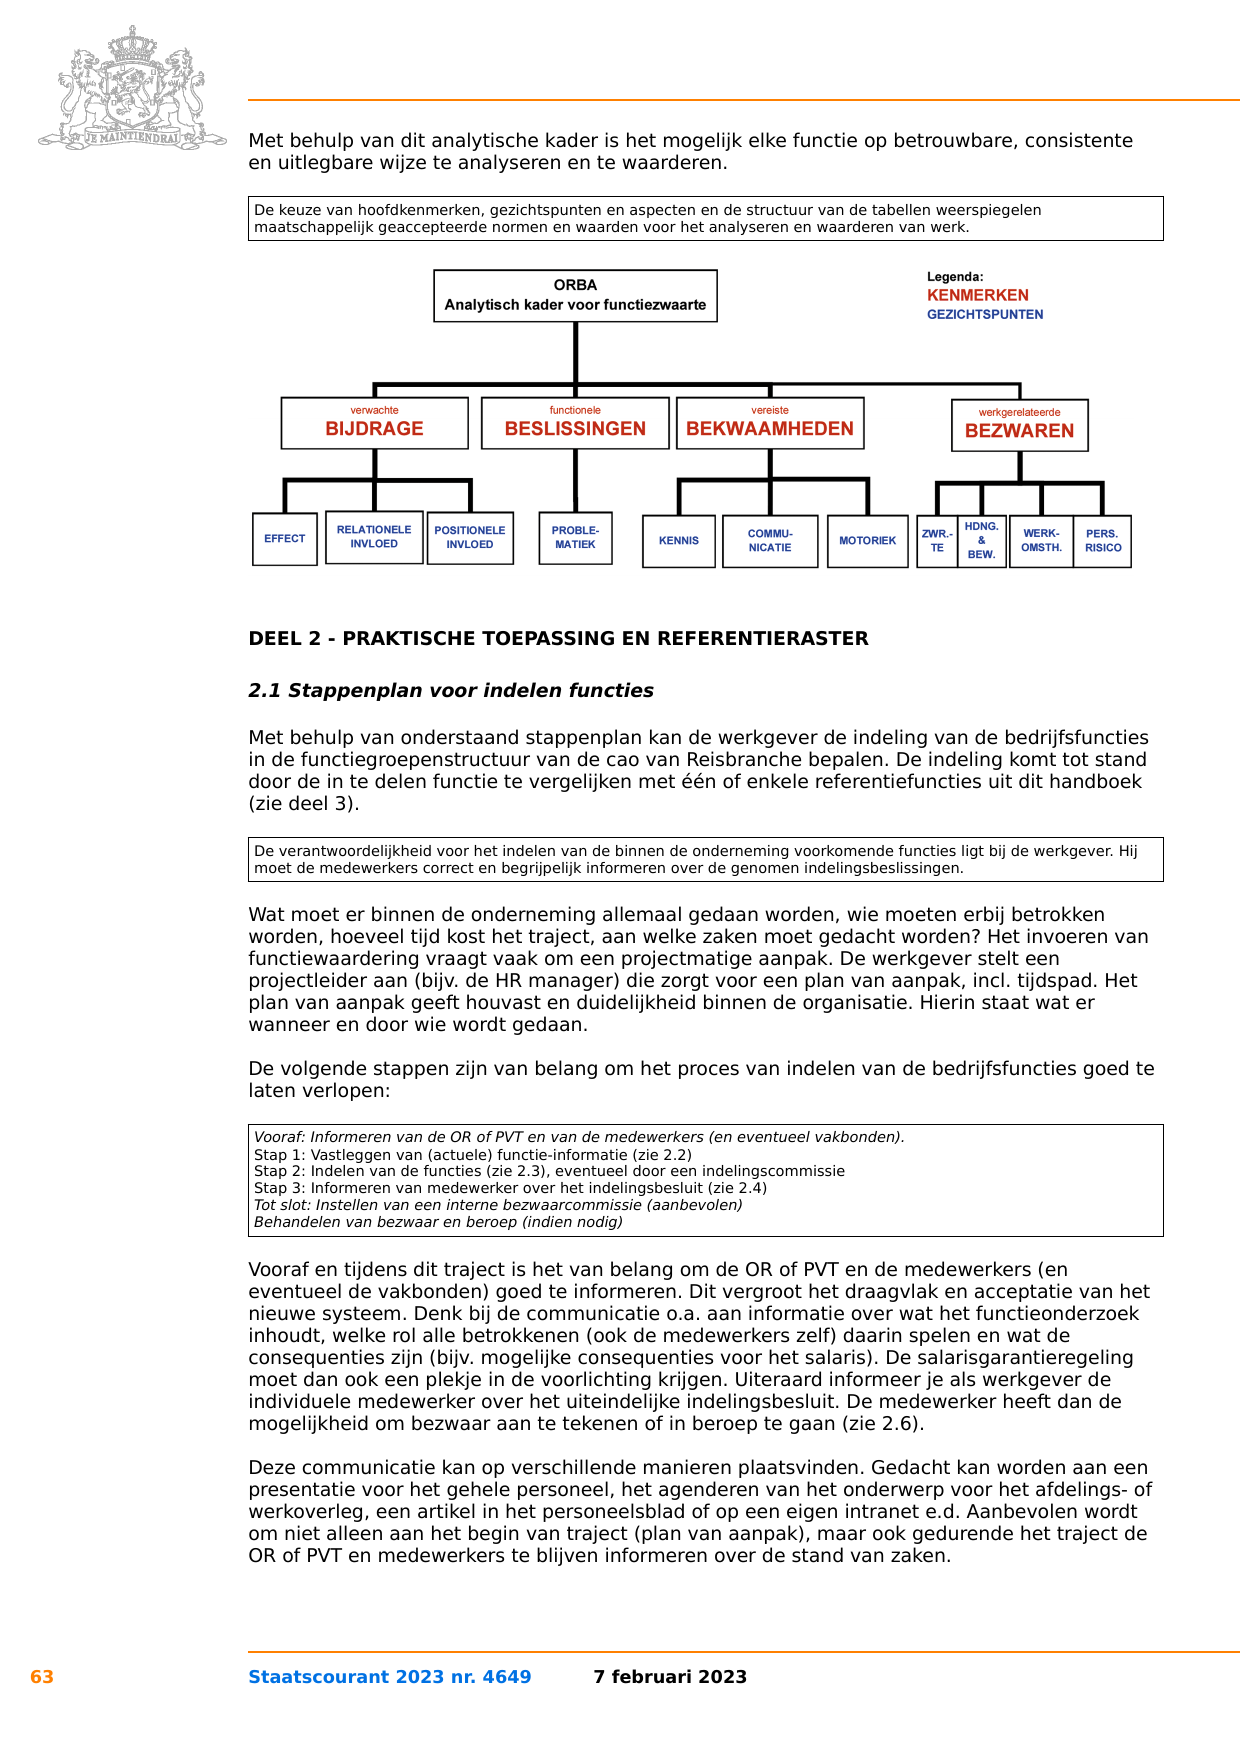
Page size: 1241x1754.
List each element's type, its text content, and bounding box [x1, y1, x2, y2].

subtitle 2.1 Stappenplan voor indelen functies [248, 680, 1163, 702]
text Deze communicatie kan op verschillende manieren plaatsvinden. Gedacht kan worden aan een presentatie voor het gehele personeel, het agenderen van het onderwerp voor het afdelings- of werkoverleg, een artikel in het personeelsblad of op een eigen intranet e.d. Aanbevolen wordt om niet alleen aan het begin van traject (plan van aanpak), maar ook gedurende het traject de OR of PVT en medewerkers te blijven informeren over de stand van zaken. [248, 1457, 1163, 1566]
text Met behulp van onderstaand stappenplan kan de werkgever de indeling van de bedrijfsfuncties in de functiegroepenstructuur van de cao van Reisbranche bepalen. De indeling komt tot stand door de in te delen functie te vergelijken met één of enkele referentiefuncties uit dit handboek (zie deel 3). [248, 727, 1163, 815]
text Vooraf en tijdens dit traject is het van belang om de OR of PVT en de medewerkers (en eventueel de vakbonden) goed te informeren. Dit vergroot het draagvlak en acceptatie van het nieuwe systeem. Denk bij de communicatie o.a. aan informatie over wat het functieonderzoek inhoudt, welke rol alle betrokkenen (ook de medewerkers zelf) daarin spelen en wat de consequenties zijn (bijv. mogelijke consequenties voor het salaris). De salarisgarantieregeling moet dan ook een plekje in de voorlichting krijgen. Uiteraard informeer je als werkgever de individuele medewerker over het uiteindelijke indelingsbesluit. De medewerker heeft dan de mogelijkheid om bezwaar aan te tekenen of in beroep te gaan (zie 2.6). [248, 1259, 1163, 1435]
text Wat moet er binnen de onderneming allemaal gedaan worden, wie moeten erbij betrokken worden, hoeveel tijd kost het traject, aan welke zaken moet gedacht worden? Het invoeren van functiewaardering vraagt vaak om een projectmatige aanpak. De werkgever stelt een projectleider aan (bijv. de HR manager) die zorgt voor een plan van aanpak, incl. tijdspad. Het plan van aanpak geeft houvast en duidelijkheid binnen de organisatie. Hierin staat wat er wanneer en door wie wordt gedaan. [248, 904, 1163, 1036]
text De volgende stappen zijn van belang om het proces van indelen van de bedrijfsfuncties goed te laten verlopen: [248, 1058, 1163, 1102]
table_header Vooraf: Informeren van de OR of PVT en van de medewerkers (en eventueel vakbonden). Stap 1: Vastleggen van (actuele) functie-informatie (zie 2.2) Stap 2: Indelen van de functies (zie 2.3), eventueel door een indelingscommissie Stap 3: Informeren van medewerker over het indelingsbesluit (zie 2.4) Tot slot: Instellen van een interne bezwaarcommissie (aanbevolen) Behandelen van bezwaar en beroep (indien nodig) [249, 1125, 1163, 1236]
picture [248, 263, 1134, 576]
table_header De keuze van hoofdkenmerken, gezichtspunten en aspecten en de structuur van de tabellen weerspiegelen maatschappelijk geaccepteerde normen en waarden voor het analyseren en waarderen van werk. [249, 197, 1163, 240]
picture [38, 25, 227, 150]
text Met behulp van dit analytische kader is het mogelijk elke functie op betrouwbare, consistente en uitlegbare wijze te analyseren en te waarderen. [248, 130, 1163, 174]
table_header De verantwoordelijkheid voor het indelen van de binnen de onderneming voorkomende functies ligt bij de werkgever. Hij moet de medewerkers correct en begrijpelijk informeren over de genomen indelingsbeslissingen. [249, 838, 1163, 881]
subtitle DEEL 2 - PRAKTISCHE TOEPASSING EN REFERENTIERASTER [248, 628, 1163, 650]
